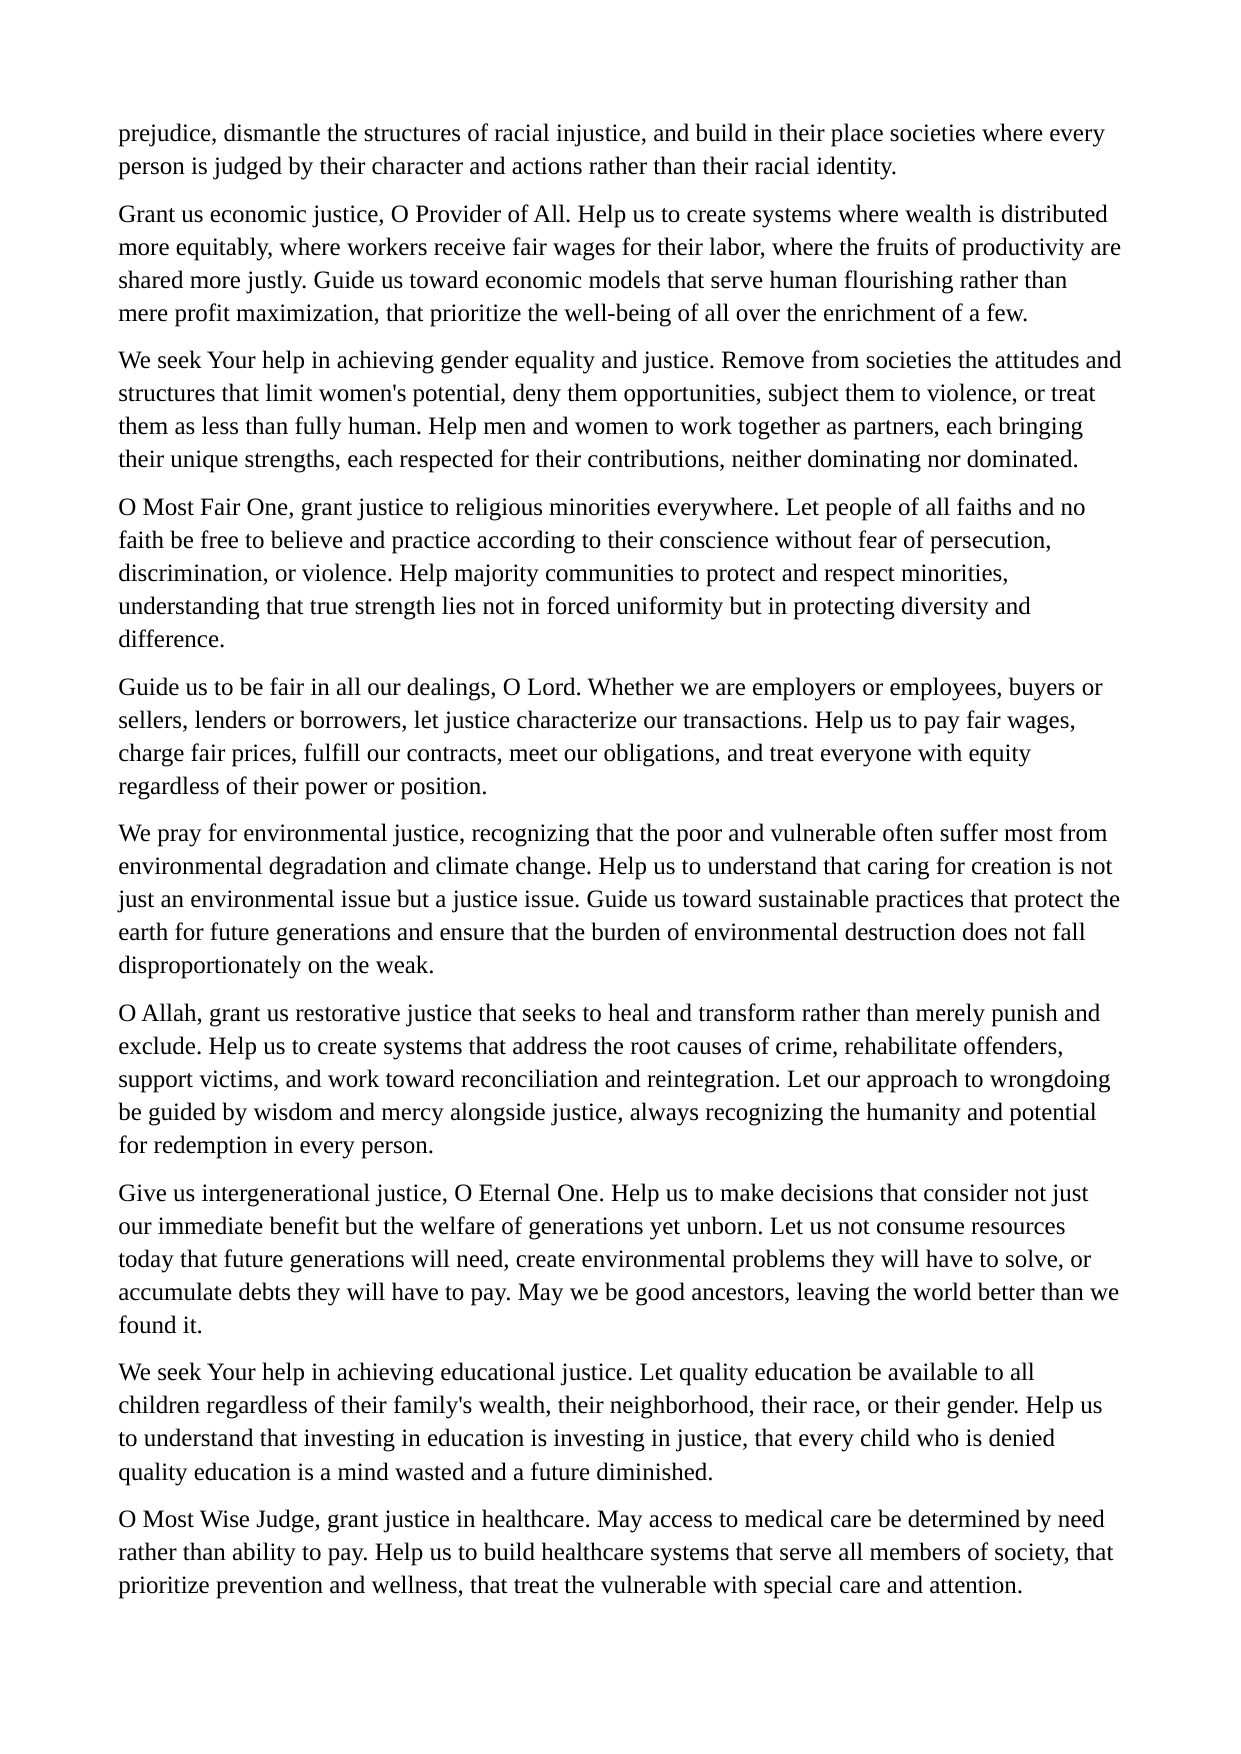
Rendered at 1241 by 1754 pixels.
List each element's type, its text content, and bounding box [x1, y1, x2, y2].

text O Most Fair One, grant justice to religious minorities everywhere. Let people of all faiths and no faith be free to believe and practice according to their conscience without fear of persecution, discrimination, or violence. Help majority communities to protect and respect minorities, understanding that true strength lies not in forced uniformity but in protecting diversity and difference. [118, 492, 1122, 653]
text We pray for environmental justice, recognizing that the poor and vulnerable often suffer most from environmental degradation and climate change. Help us to understand that caring for creation is not just an environmental issue but a justice issue. Guide us toward sustainable practices that protect the earth for future generations and ensure that the burden of environmental destruction does not fall disproportionately on the weak. [118, 818, 1122, 979]
text Give us intergenerational justice, O Eternal One. Help us to make decisions that consider not just our immediate benefit but the welfare of generations yet unborn. Let us not consume resources today that future generations will need, create environmental problems they will have to solve, or accumulate debts they will have to pay. May we be good ancestors, leaving the world better than we found it. [118, 1178, 1122, 1339]
text We seek Your help in achieving gender equality and justice. Remove from societies the attitudes and structures that limit women's potential, deny them opportunities, subject them to violence, or treat them as less than fully human. Help men and women to work together as partners, each bringing their unique strengths, each respected for their contributions, neither dominating nor dominated. [118, 345, 1122, 473]
text O Allah, grant us restorative justice that seeks to heal and transform rather than merely punish and exclude. Help us to create systems that address the root causes of crime, rehabilitate offenders, support victims, and work toward reconciliation and reintegration. Let our approach to wrongdoing be guided by wisdom and mercy alongside justice, always recognizing the humanity and potential for redemption in every person. [118, 998, 1122, 1159]
text We seek Your help in achieving educational justice. Let quality education be available to all children regardless of their family's wealth, their neighborhood, their race, or their gender. Help us to understand that investing in education is investing in justice, that every child who is denied quality education is a mind wasted and a future diminished. [118, 1357, 1122, 1485]
text Grant us economic justice, O Provider of All. Help us to create systems where wealth is distributed more equitably, where workers receive fair wages for their labor, where the fruits of productivity are shared more justly. Guide us toward economic models that serve human flourishing rather than mere profit maximization, that prioritize the well-being of all over the enrichment of a few. [118, 199, 1122, 327]
text Guide us to be fair in all our dealings, O Lord. Whether we are employers or employees, buyers or sellers, lenders or borrowers, let justice characterize our transactions. Help us to pay fair wages, charge fair prices, fulfill our contracts, meet our obligations, and treat everyone with equity regardless of their power or position. [118, 672, 1122, 799]
text O Most Wise Judge, grant justice in healthcare. May access to medical care be determined by need rather than ability to pay. Help us to build healthcare systems that serve all members of society, that prioritize prevention and wellness, that treat the vulnerable with special care and attention. [118, 1504, 1122, 1599]
text prejudice, dismantle the structures of racial injustice, and build in their place societies where every person is judged by their character and actions rather than their racial identity. [118, 118, 1122, 180]
